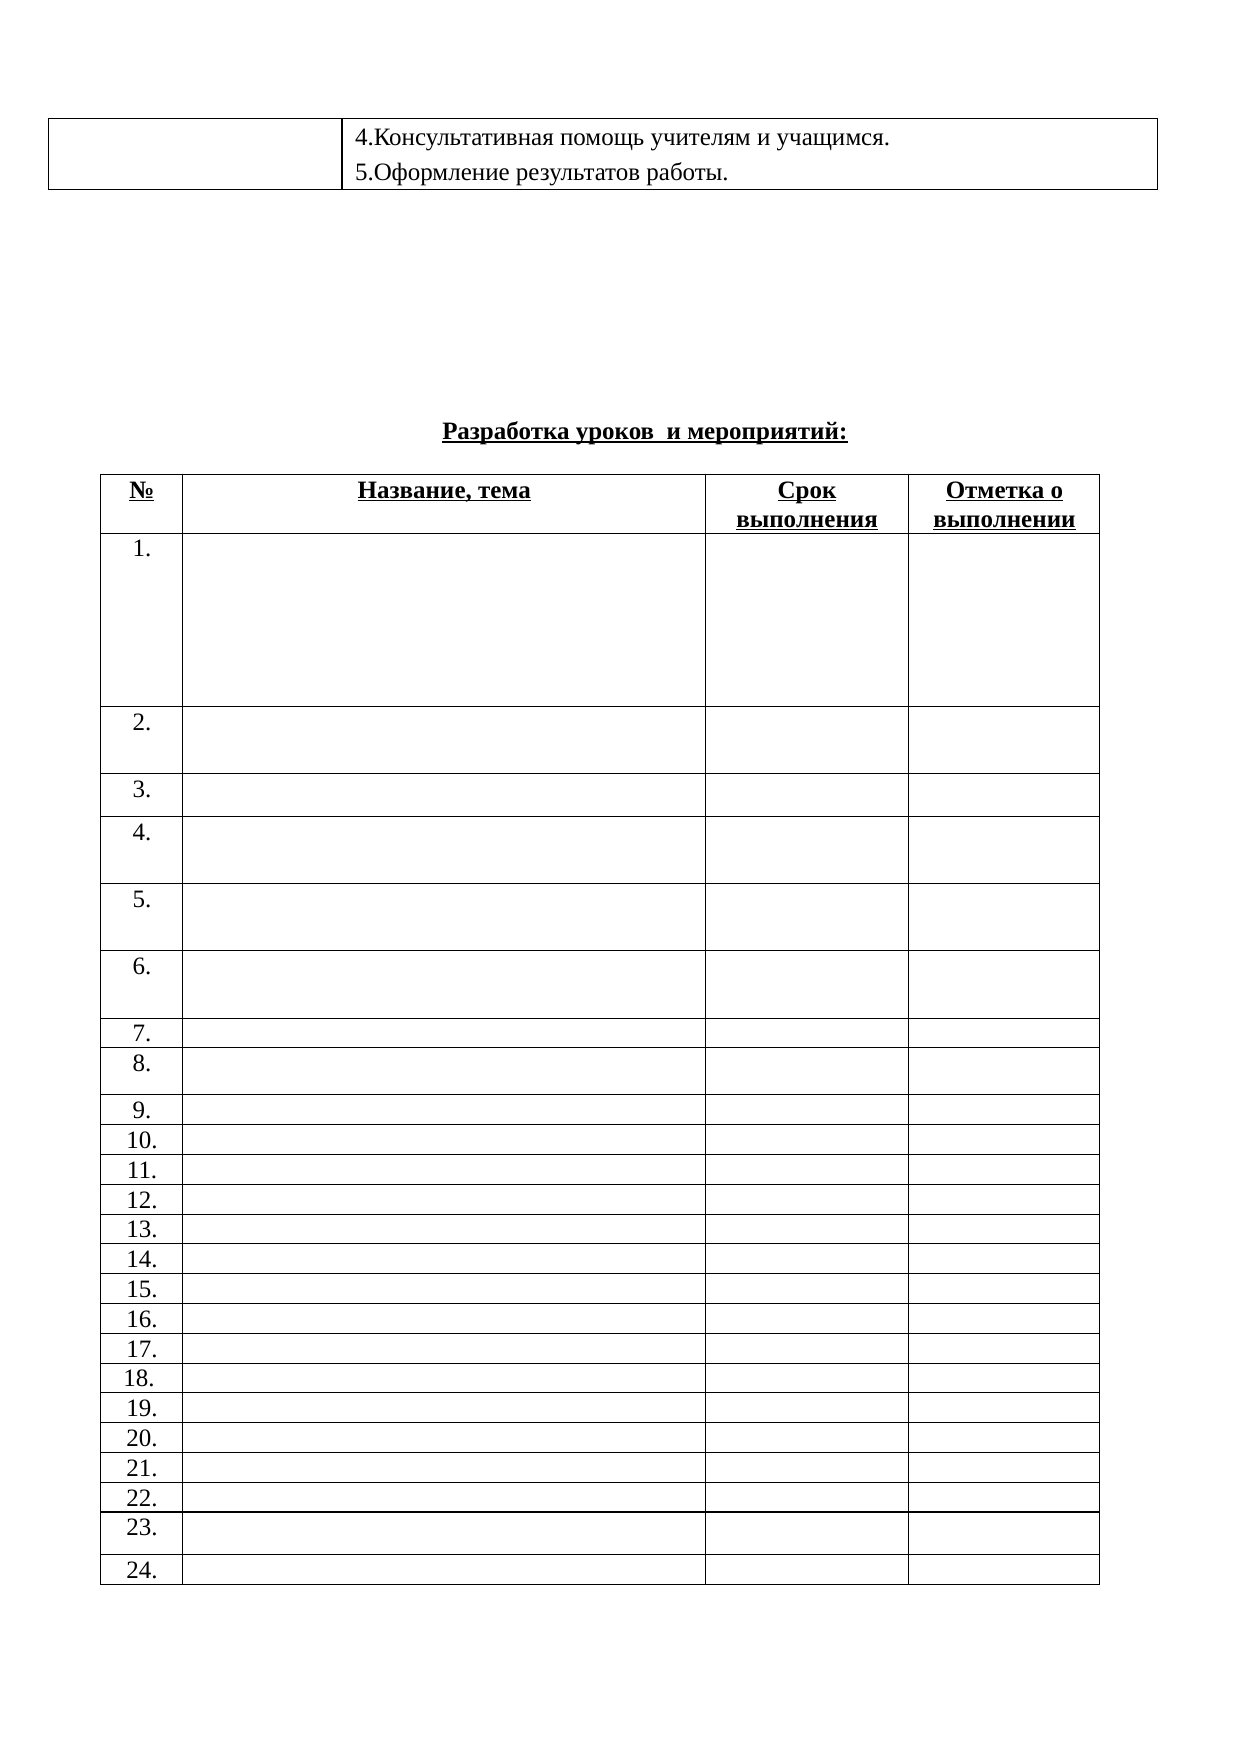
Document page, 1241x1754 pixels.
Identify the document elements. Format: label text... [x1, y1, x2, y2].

table_cell 23. [101, 1513, 182, 1554]
table_cell [706, 774, 908, 816]
table_cell [706, 1393, 908, 1422]
table_cell [49, 119, 341, 189]
table_cell [183, 884, 705, 950]
table_cell [909, 707, 1099, 773]
table_cell [706, 1185, 908, 1213]
table_cell 10. [101, 1125, 182, 1154]
table_cell 1. [101, 534, 182, 706]
table_cell [706, 1095, 908, 1124]
table_cell [183, 1453, 705, 1482]
table_cell [706, 1304, 908, 1333]
table_cell [183, 1393, 705, 1422]
table_cell [706, 1215, 908, 1243]
table_cell [909, 1304, 1099, 1333]
table_cell [706, 1423, 908, 1452]
table_cell [909, 1423, 1099, 1452]
table_cell 13. [101, 1215, 182, 1243]
table_cell [183, 1304, 705, 1333]
text Разработка уроков и мероприятий: [167, 416, 1122, 445]
table_cell [183, 1513, 705, 1554]
table_cell [909, 1555, 1099, 1583]
table_cell [706, 1483, 908, 1511]
table_cell [183, 707, 705, 773]
table_cell [183, 951, 705, 1017]
table_cell [909, 534, 1099, 706]
table_cell 11. [101, 1155, 182, 1184]
table_cell 2. [101, 707, 182, 773]
table_cell [183, 1019, 705, 1047]
table_cell [706, 1125, 908, 1154]
table_cell [706, 1244, 908, 1273]
table_header Название, тема [183, 475, 705, 532]
table_cell 15. [101, 1274, 182, 1303]
table_cell [183, 534, 705, 706]
table_cell 16. [101, 1304, 182, 1333]
table_cell [909, 1453, 1099, 1482]
table_cell [706, 817, 908, 883]
table_cell 6. [101, 951, 182, 1017]
table_header Отметка о выполнении [909, 475, 1099, 532]
table_cell [183, 1244, 705, 1273]
table_cell [909, 1019, 1099, 1047]
table_cell [909, 1185, 1099, 1213]
table_cell 24. [101, 1555, 182, 1583]
table_cell [183, 1483, 705, 1511]
table_cell [909, 817, 1099, 883]
table_cell [909, 884, 1099, 950]
table_cell [706, 1364, 908, 1392]
table_cell [909, 1125, 1099, 1154]
table_cell [183, 1215, 705, 1243]
table_cell [183, 1185, 705, 1213]
table_header Срок выполнения [706, 475, 908, 532]
table_cell [706, 707, 908, 773]
table_cell 8. [101, 1048, 182, 1094]
table_cell [183, 1364, 705, 1392]
table_cell [909, 774, 1099, 816]
table_cell [706, 534, 908, 706]
table_cell [909, 1244, 1099, 1273]
table_cell 4. [101, 817, 182, 883]
table_cell 5. [101, 884, 182, 950]
table_cell [909, 1274, 1099, 1303]
table_cell [183, 1274, 705, 1303]
table_cell [183, 1555, 705, 1583]
table_cell [909, 951, 1099, 1017]
table_cell [909, 1048, 1099, 1094]
table_cell [706, 1453, 908, 1482]
table_cell 3. [101, 774, 182, 816]
table_cell [706, 1048, 908, 1094]
table_header № [101, 475, 182, 532]
table_cell 22. [101, 1483, 182, 1511]
table_cell 9. [101, 1095, 182, 1124]
table_cell [183, 1125, 705, 1154]
table_cell 12. [101, 1185, 182, 1213]
table_cell [909, 1393, 1099, 1422]
table_cell [183, 1155, 705, 1184]
table_cell [706, 1555, 908, 1583]
table_cell [706, 1274, 908, 1303]
table_cell [909, 1364, 1099, 1392]
table_cell [706, 1155, 908, 1184]
table_cell [909, 1155, 1099, 1184]
table_cell [909, 1513, 1099, 1554]
table_cell [706, 1334, 908, 1362]
table_cell [909, 1095, 1099, 1124]
table_cell 21. [101, 1453, 182, 1482]
table_cell 17. [101, 1334, 182, 1362]
table_cell [909, 1215, 1099, 1243]
table_cell [706, 1513, 908, 1554]
table_cell [909, 1483, 1099, 1511]
table_cell 18. [101, 1364, 182, 1392]
table_cell 19. [101, 1393, 182, 1422]
table_cell [183, 774, 705, 816]
table_cell [706, 884, 908, 950]
table_cell [183, 1423, 705, 1452]
table_cell 4.Консультативная помощь учителям и учащимся. 5.Оформление результатов работы. [343, 119, 1157, 189]
table_cell 20. [101, 1423, 182, 1452]
table_cell [706, 951, 908, 1017]
table_cell [183, 1095, 705, 1124]
table_cell [183, 1334, 705, 1362]
table_cell [706, 1019, 908, 1047]
table_cell 7. [101, 1019, 182, 1047]
table_cell [183, 1048, 705, 1094]
table_cell 14. [101, 1244, 182, 1273]
table_cell [909, 1334, 1099, 1362]
table_cell [183, 817, 705, 883]
